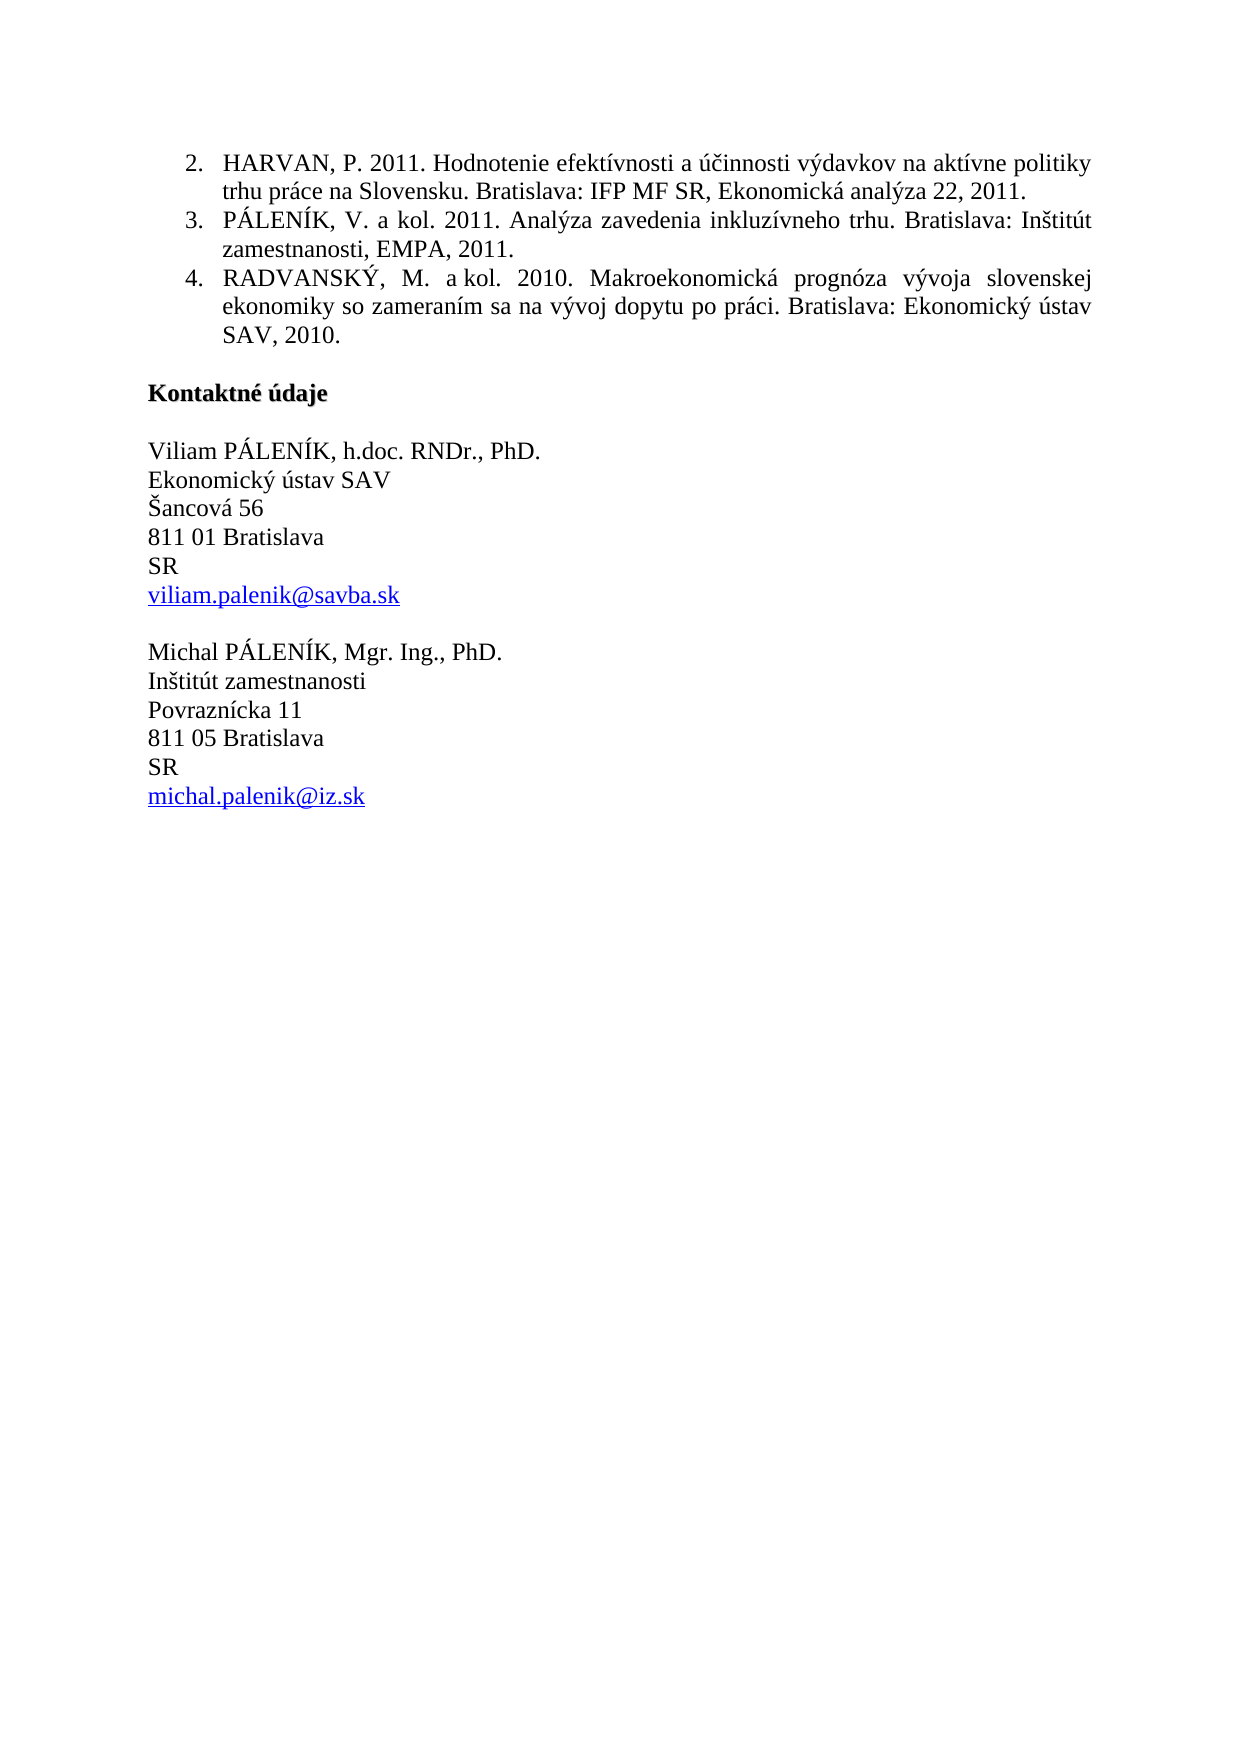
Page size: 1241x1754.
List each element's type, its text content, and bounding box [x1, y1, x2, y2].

text Michal PÁLENÍK, Mgr. Ing., PhD. [148, 637, 1093, 666]
list RADVANSKÝ, M. a kol. 2010. Makroekonomická prognóza vývoja slovenskej ekonomiky so zameraním sa na vývoj dopytu po práci. Bratislava: Ekonomický ústav SAV, 2010. [185, 263, 1093, 349]
text viliam.palenik@savba.sk [148, 580, 1093, 608]
text Viliam PÁLENÍK, h.doc. RNDr., PhD. [148, 436, 1093, 465]
list HARVAN, P. 2011. Hodnotenie efektívnosti a účinnosti výdavkov na aktívne politiky trhu práce na Slovensku. Bratislava: IFP MF SR, Ekonomická analýza 22, 2011. [185, 148, 1093, 205]
list PÁLENÍK, V. a kol. 2011. Analýza zavedenia inkluzívneho trhu. Bratislava: Inštitút zamestnanosti, EMPA, 2011. [185, 205, 1093, 263]
text Povraznícka 11 [148, 695, 1093, 723]
text 811 05 Bratislava [148, 723, 1093, 752]
text SR [148, 752, 1093, 781]
text michal.palenik@iz.sk [148, 781, 1093, 810]
text 811 01 Bratislava [148, 522, 1093, 551]
text Ekonomický ústav SAV [148, 465, 1093, 493]
text Šancová 56 [148, 493, 1093, 522]
text Inštitút zamestnanosti [148, 666, 1093, 695]
text SR [148, 551, 1093, 580]
text Kontaktné údaje [148, 378, 1093, 407]
